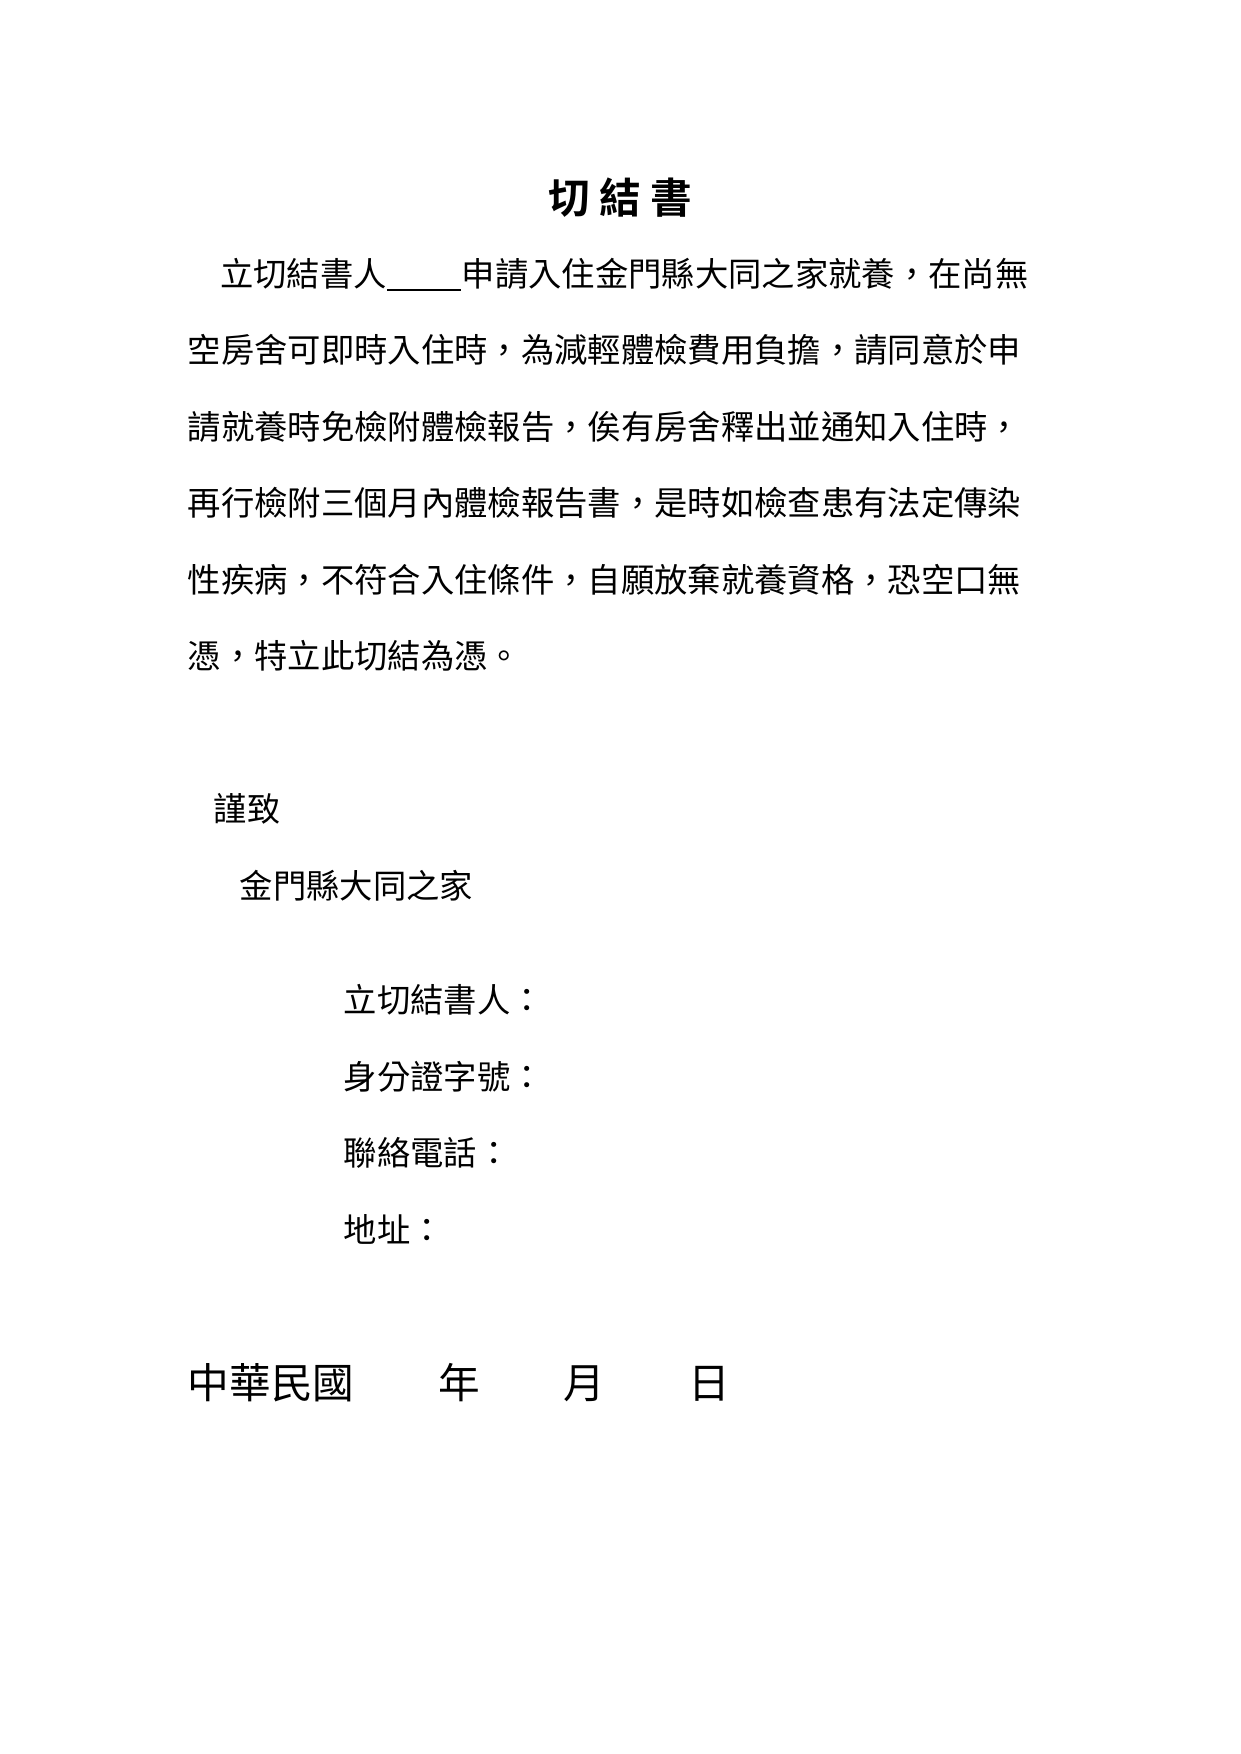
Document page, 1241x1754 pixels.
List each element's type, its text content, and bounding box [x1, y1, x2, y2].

text 聯絡電話： [187, 1106, 1053, 1183]
text 金門縣大同之家 [187, 839, 1053, 915]
text 中華民國 年 月 日 [187, 1336, 1053, 1412]
text 切 結 書 [187, 151, 1053, 227]
text 身分證字號： [187, 1030, 1053, 1106]
text 謹致 [187, 762, 1053, 839]
text 立切結書人 申請入住金門縣大同之家就養，在尚無空房舍可即時入住時，為減輕體檢費用負擔，請同意於申請就養時免檢附體檢報告，俟有房舍釋出並通知入住時，再行檢附三個月內體檢報告書，是時如檢查患有法定傳染性疾病，不符合入住條件，自願放棄就養資格，恐空口無憑，特立此切結為憑。 [187, 227, 1053, 686]
text 立切結書人： [187, 953, 1053, 1030]
text 地址： [187, 1183, 1053, 1259]
